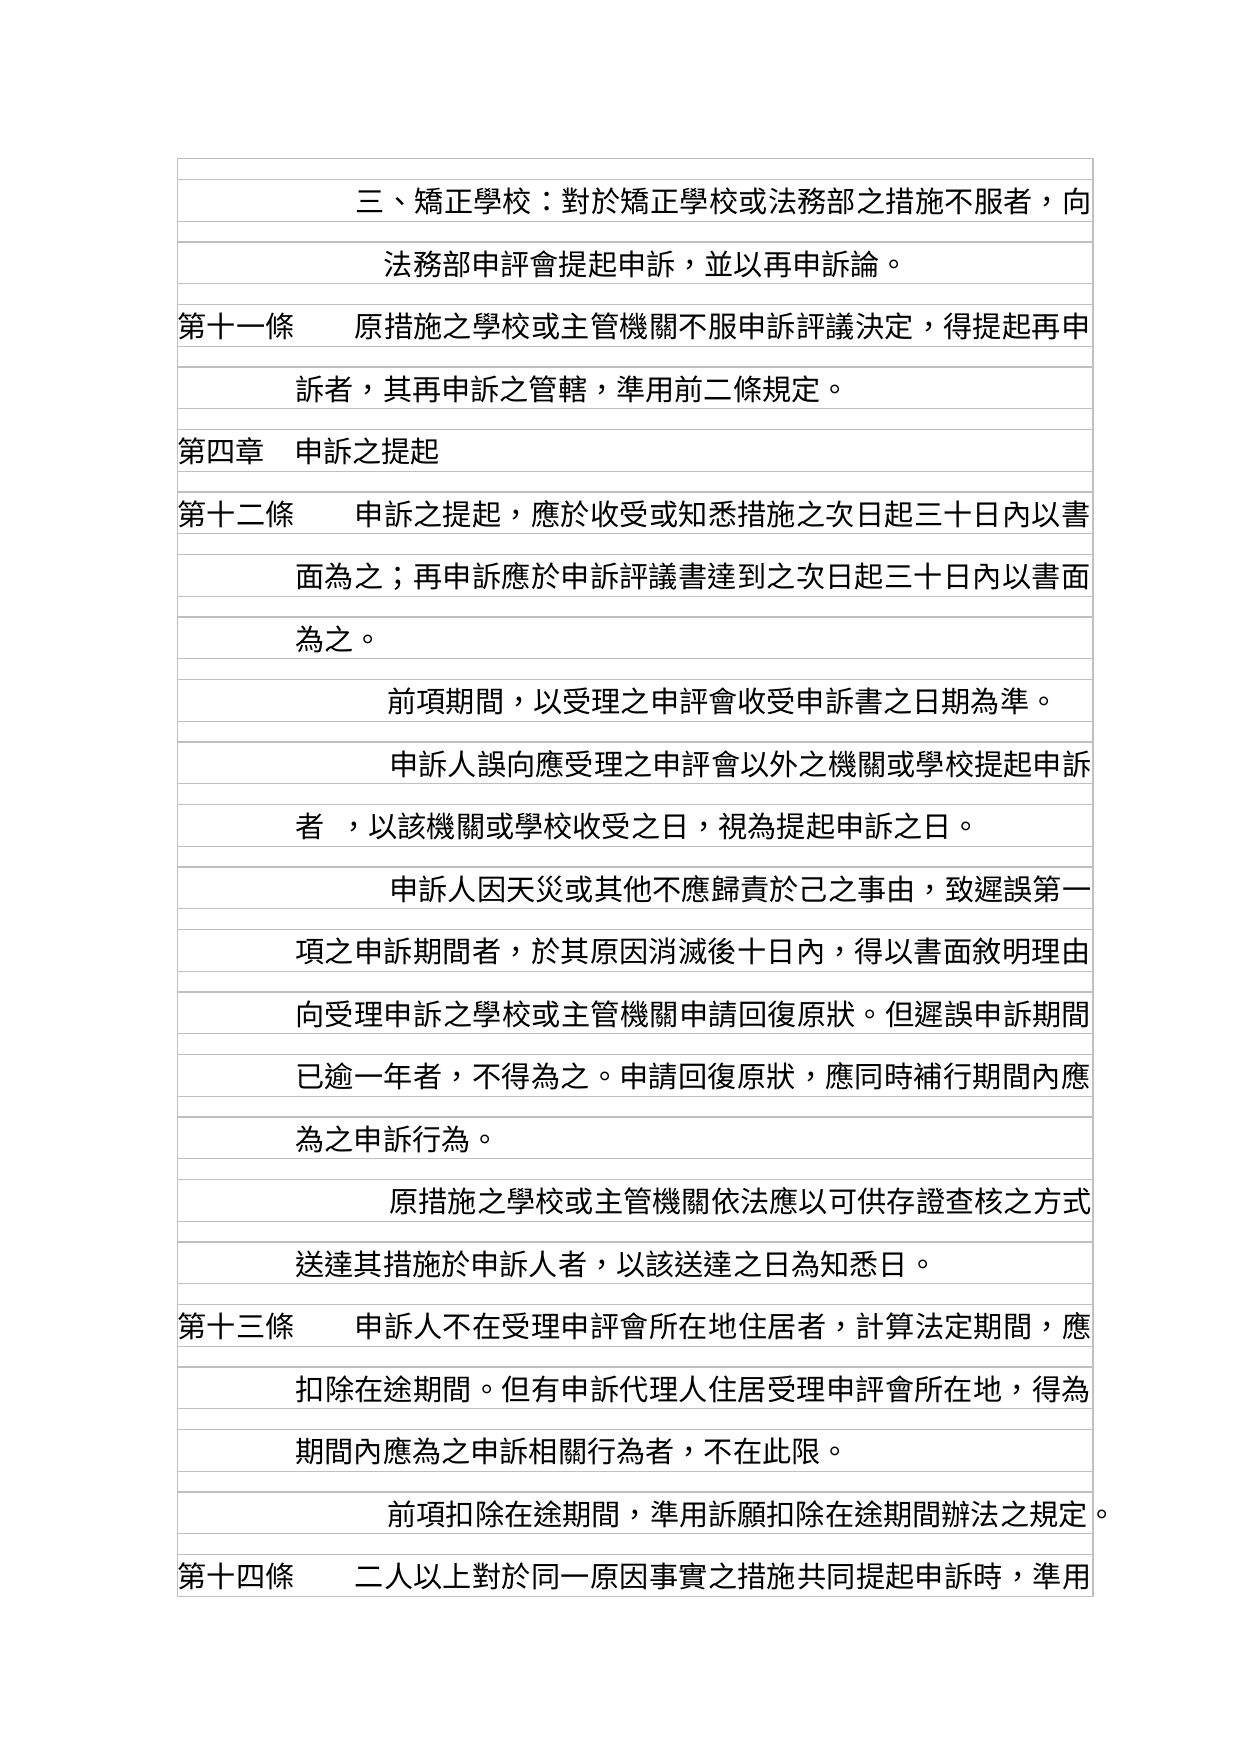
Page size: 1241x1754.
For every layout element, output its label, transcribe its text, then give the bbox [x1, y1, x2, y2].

text 前項扣除在途期間，準用訴願扣除在途期間辦法之規定。 [178, 1472, 1092, 1491]
text [178, 534, 1092, 554]
text [178, 847, 1092, 866]
text [178, 1347, 1092, 1366]
text 已逾一年者，不得為之。申請回復原狀，應同時補行期間內應 [178, 1055, 1092, 1096]
text 面為之；再申訴應於申訴評議書達到之次日起三十日內以書面 [178, 555, 1092, 596]
text [178, 1222, 1092, 1241]
text 項之申訴期間者，於其原因消滅後十日內，得以書面敘明理由 [178, 930, 1092, 971]
text [178, 1534, 1092, 1554]
text [178, 972, 1092, 991]
text 扣除在途期間。但有申訴代理人住居受理申評會所在地，得為 [178, 1368, 1092, 1408]
text [178, 1409, 1092, 1429]
text 為之申訴行為。 [178, 1118, 1092, 1158]
text 第十三條 申訴人不在受理申評會所在地住居者，計算法定期間，應 [178, 1305, 1092, 1346]
text 前項期間，以受理之申評會收受申訴書之日期為準。 [178, 680, 1092, 721]
text [178, 784, 1092, 804]
text 申訴人因天災或其他不應歸責於己之事由，致遲誤第一 [178, 868, 1092, 908]
text 原措施之學校或主管機關依法應以可供存證查核之方式 [178, 1180, 1092, 1221]
text 第四章 申訴之提起 [178, 430, 1092, 471]
text 第十四條 二人以上對於同一原因事實之措施共同提起申訴時，準用 [178, 1555, 1092, 1596]
text [178, 222, 1092, 241]
text 前項扣除在途期間，準用訴願扣除在途期間辦法之規定。 [178, 1493, 1092, 1533]
text 為之。 [178, 618, 1092, 658]
text [178, 347, 1092, 366]
text 三、矯正學校：對於矯正學校或法務部之措施不服者，向 [178, 180, 1092, 221]
text [178, 1034, 1092, 1054]
text [178, 659, 1092, 679]
text [178, 909, 1092, 929]
text 期間內應為之申訴相關行為者，不在此限。 [178, 1430, 1092, 1471]
text 申訴人誤向應受理之申評會以外之機關或學校提起申訴 [178, 743, 1092, 783]
text [178, 284, 1092, 304]
text [178, 597, 1092, 616]
text [178, 722, 1092, 741]
text [178, 1284, 1092, 1304]
text 送達其措施於申訴人者，以該送達之日為知悉日。 [178, 1243, 1092, 1283]
text 向受理申訴之學校或主管機關申請回復原狀。但遲誤申訴期間 [178, 993, 1092, 1033]
text [178, 159, 1092, 179]
text 訴者，其再申訴之管轄，準用前二條規定。 [178, 368, 1092, 408]
text [178, 472, 1092, 491]
text 第十一條 原措施之學校或主管機關不服申訴評議決定，得提起再申 [178, 305, 1092, 346]
text [178, 409, 1092, 429]
text [178, 1097, 1092, 1116]
text [178, 1159, 1092, 1179]
text 者 ，以該機關或學校收受之日，視為提起申訴之日。 [178, 805, 1092, 846]
text 第十二條 申訴之提起，應於收受或知悉措施之次日起三十日內以書 [178, 493, 1092, 533]
text 法務部申評會提起申訴，並以再申訴論。 [178, 243, 1092, 283]
